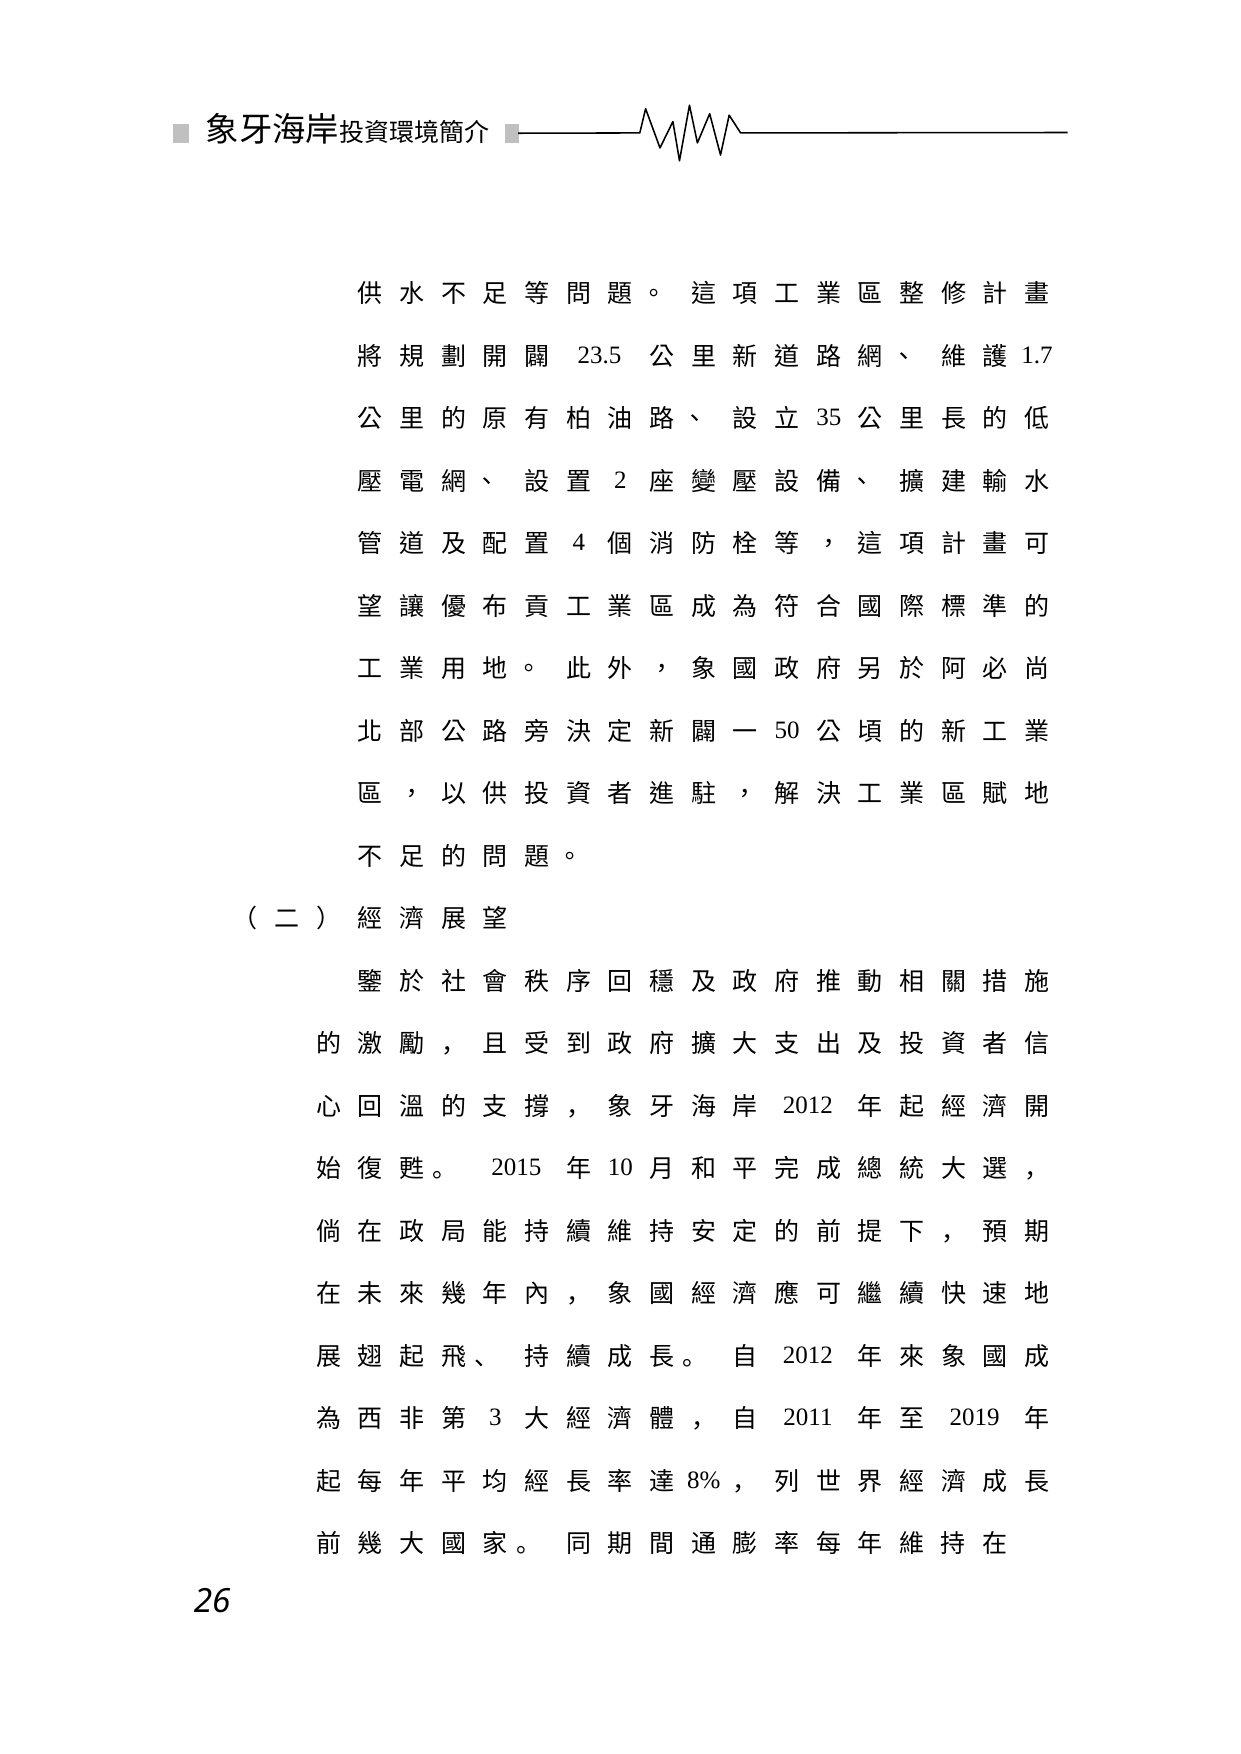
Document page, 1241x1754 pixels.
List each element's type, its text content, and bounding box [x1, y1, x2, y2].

text 鑒於社會秩序回穩及政府推動相關措施的激勵，且受到政府擴大支出及投資者信心回溫的支撐，象牙海岸2012年起經濟開始復甦。2015年10月和平完成總統大選，倘在政局能持續維持安定的前提下，預期在未來幾年內，象國經濟應可繼續快速地展翅起飛、持續成長。自2012年來象國成為西非第3大經濟體，自2011年至2019年起每年平均經長率達8%，列世界經濟成長前幾大國家。同期間通膨率每年維持在 [281, 938, 1058, 1563]
text （二）經濟展望 [207, 875, 1058, 938]
text 供水不足等問題。這項工業區整修計畫將規劃開闢23.5公里新道路網、維護1.7公里的原有柏油路、設立35公里長的低壓電網、設置2座變壓設備、擴建輸水管道及配置4個消防栓等，這項計畫可望讓優布貢工業區成為符合國際標準的工業用地。此外，象國政府另於阿必尚北部公路旁決定新闢一50公頃的新工業區，以供投資者進駐，解決工業區賦地不足的問題。 [330, 250, 1058, 875]
